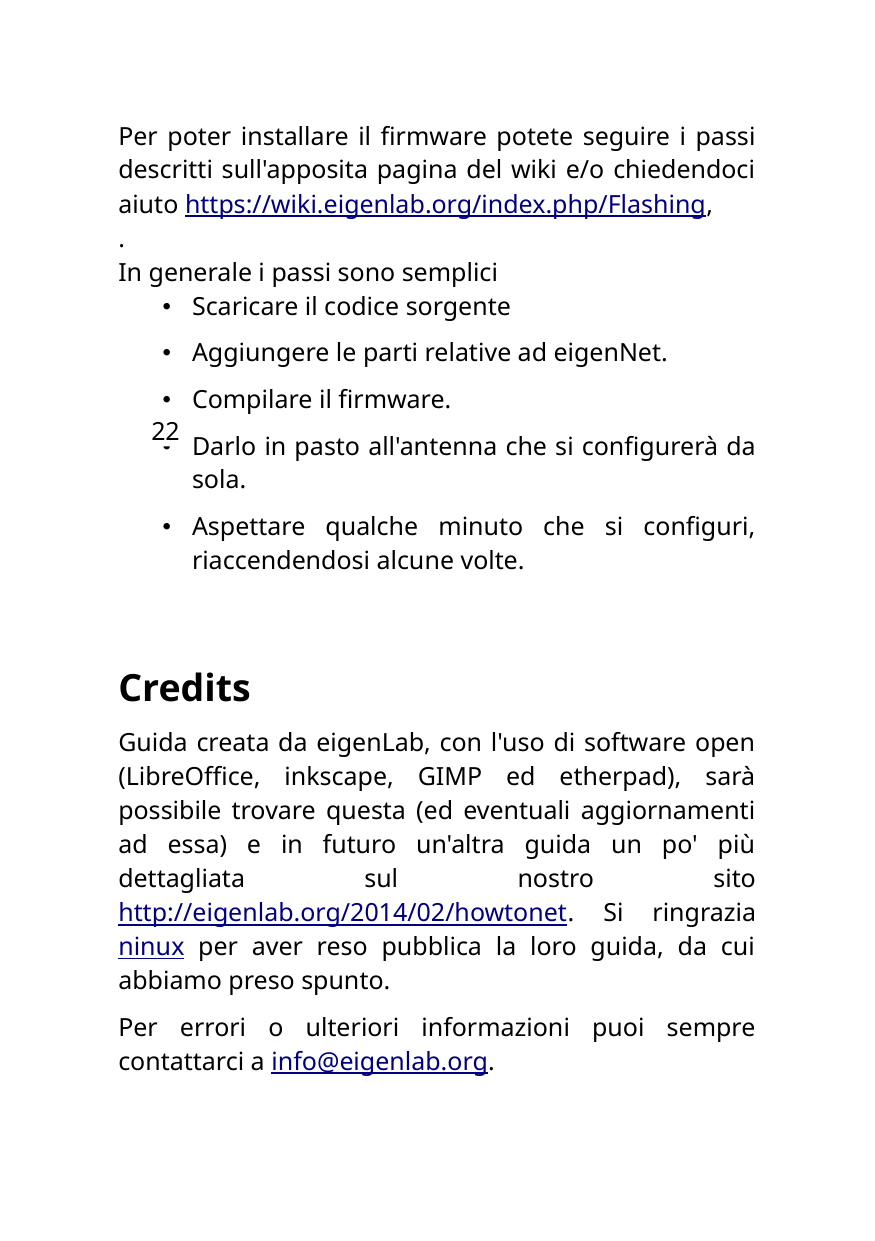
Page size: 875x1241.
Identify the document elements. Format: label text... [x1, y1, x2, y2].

list Compilare il firmware. [162, 382, 756, 416]
text Per poter installare il firmware potete seguire i passi descritti sull'apposita pagina del wiki e/o chiedendoci aiuto https://wiki.eigenlab.org/index.php/Flashing, [118, 118, 756, 220]
subtitle Credits [118, 661, 756, 712]
text Guida creata da eigenLab, con l'uso di software open (LibreOffice, inkscape, GIMP ed etherpad), sarà possibile trovare questa (ed eventuali aggiornamenti ad essa) e in futuro un'altra guida un po' più dettagliata sul nostro sito http://eigenlab.org/2014/02/howtonet. Si ringrazia ninux per aver reso pubblica la loro guida, da cui abbiamo preso spunto. [118, 724, 756, 997]
text Per errori o ulteriori informazioni puoi sempre contattarci a info@eigenlab.org. [118, 1009, 756, 1078]
list Darlo in pasto all'antenna che si configurerà da sola. [162, 428, 756, 496]
text In generale i passi sono semplici [118, 254, 756, 288]
text . [118, 220, 756, 254]
list Aggiungere le parti relative ad eigenNet. [162, 335, 756, 369]
list Scaricare il codice sorgente [162, 288, 756, 322]
list Aspettare qualche minuto che si configuri, riaccendendosi alcune volte. [162, 509, 756, 577]
